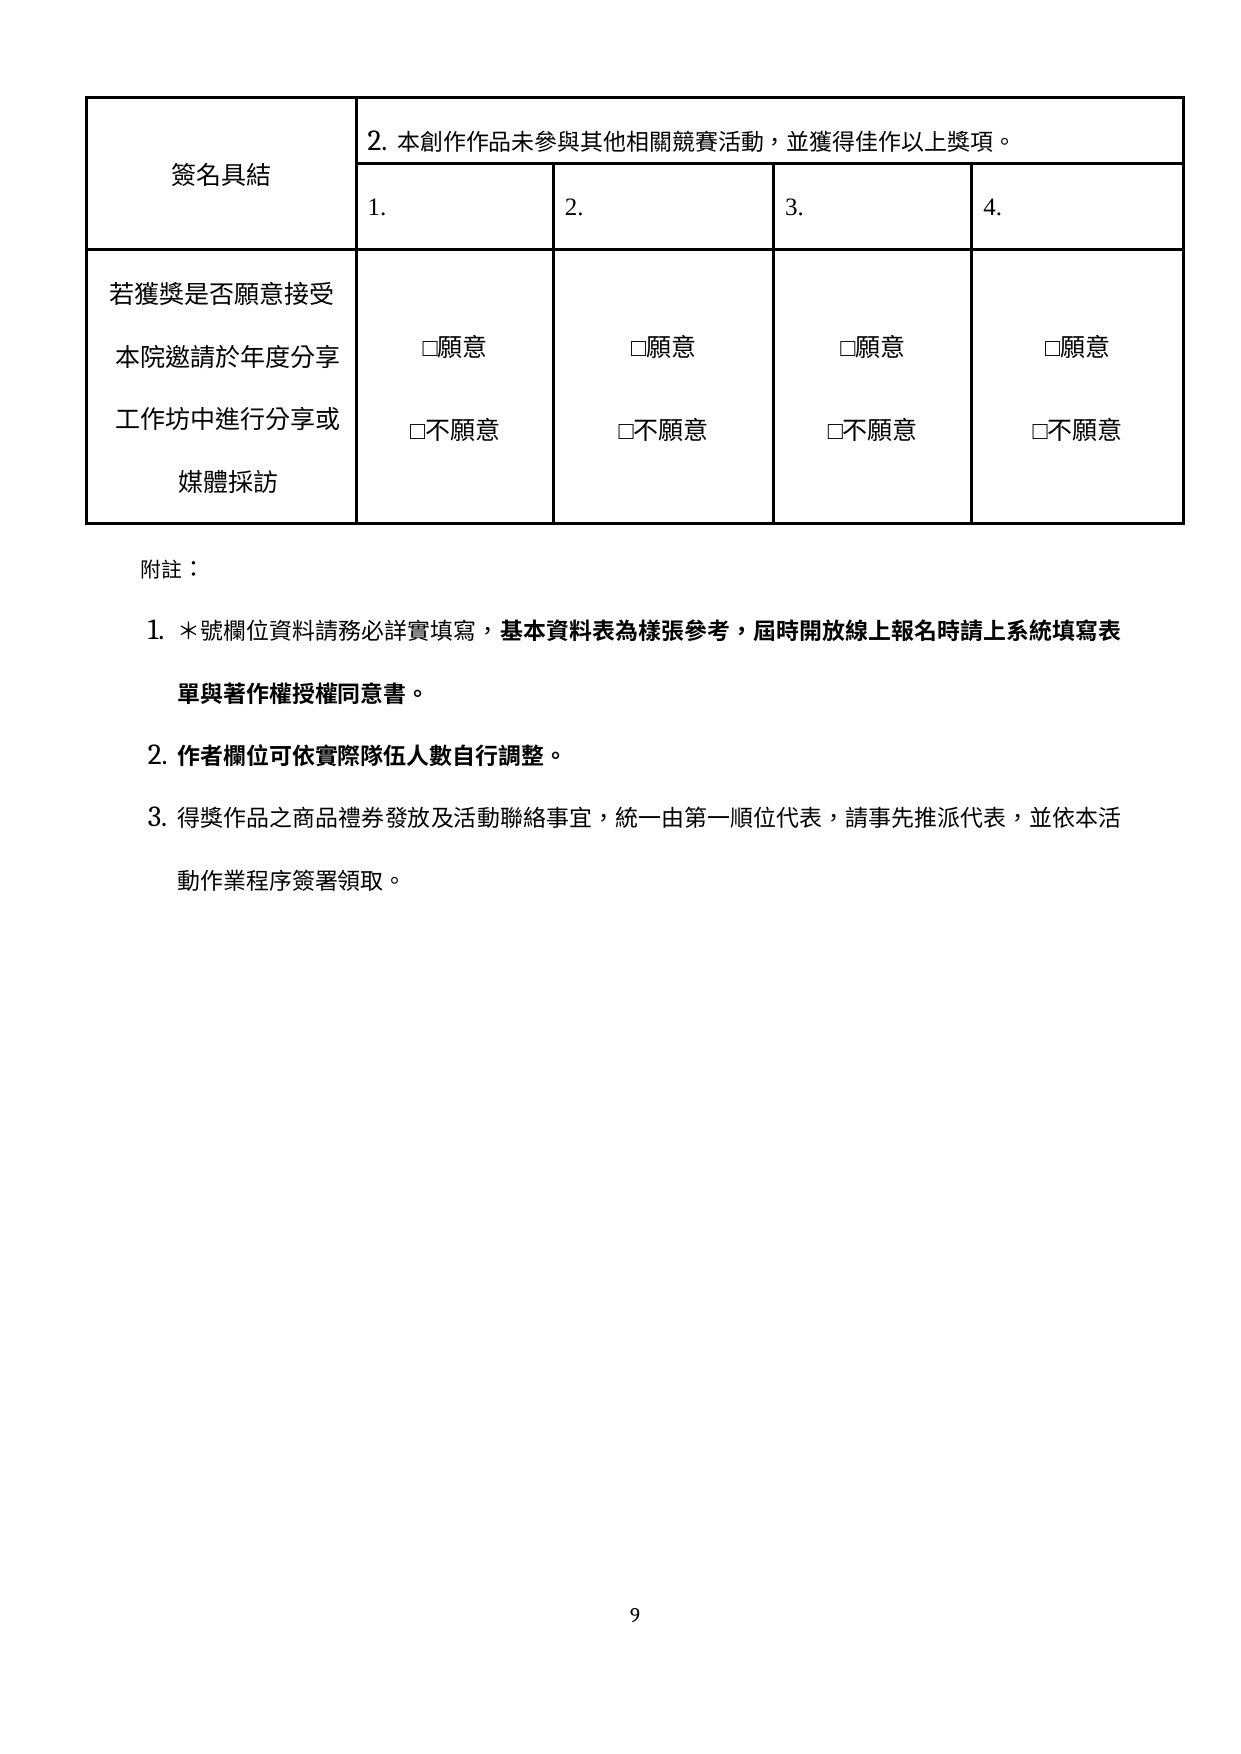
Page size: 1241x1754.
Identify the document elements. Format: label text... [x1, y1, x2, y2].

table_cell □願意 □不願意 [973, 251, 1182, 522]
list 作者欄位可依實際隊伍人數自行調整。 [148, 713, 1122, 775]
table_cell □願意 □不願意 [358, 251, 552, 522]
table_cell 3. [775, 165, 970, 248]
list ＊號欄位資料請務必詳實填寫，基本資料表為樣張參考，屆時開放線上報名時請上系統填寫表單與著作權授權同意書。 [148, 588, 1122, 713]
table_cell 簽名具結 [88, 99, 355, 248]
table_cell 1. [358, 165, 552, 248]
list 得獎作品之商品禮券發放及活動聯絡事宜，統一由第一順位代表，請事先推派代表，並依本活動作業程序簽署領取。 [148, 775, 1122, 900]
table_cell 本創作作品內容未違反智慧財產權，內容取材資料(文字、影音、圖片等)均經合法取得使用，並標示使用資料來源出處及檢附相關佐證資料。 本創作作品未參與其他相關競賽活動，並獲得佳作以上獎項。 [358, 99, 1182, 162]
table_cell □願意 □不願意 [555, 251, 772, 522]
text 附註： [140, 525, 1122, 588]
table_cell □願意 □不願意 [775, 251, 970, 522]
table_cell 若獲獎是否願意接受本院邀請於年度分享工作坊中進行分享或媒體採訪 [88, 251, 355, 522]
table_cell 4. [973, 165, 1182, 248]
table_cell 2. [555, 165, 772, 248]
